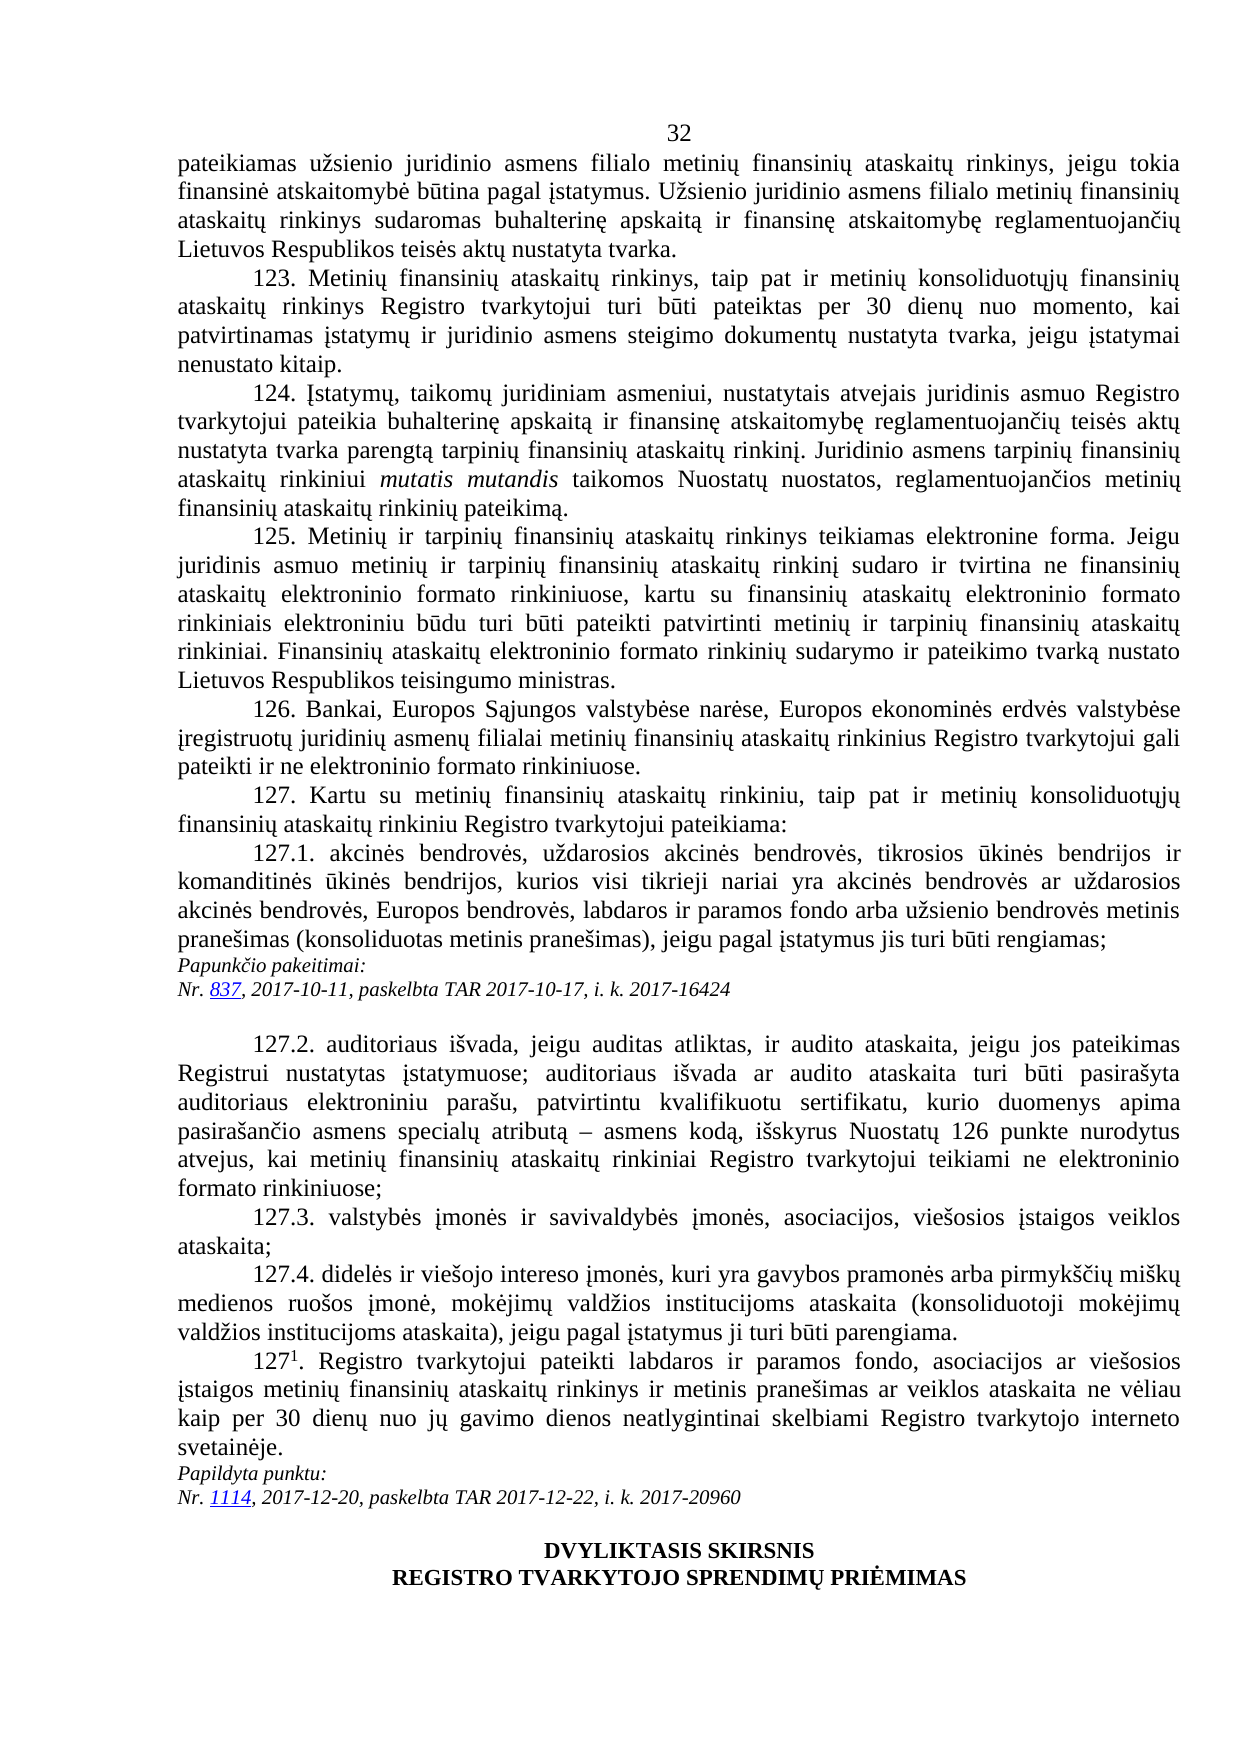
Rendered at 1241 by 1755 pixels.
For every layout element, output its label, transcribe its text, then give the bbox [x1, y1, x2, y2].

text 123. Metinių finansinių ataskaitų rinkinys, taip pat ir metinių konsoliduotųjų finansinių ataskaitų rinkinys Registro tvarkytojui turi būti pateiktas per 30 dienų nuo momento, kai patvirtinamas įstatymų ir juridinio asmens steigimo dokumentų nustatyta tvarka, jeigu įstatymai nenustato kitaip. [177, 263, 1181, 378]
text 124. Įstatymų, taikomų juridiniam asmeniui, nustatytais atvejais juridinis asmuo Registro tvarkytojui pateikia buhalterinę apskaitą ir finansinę atskaitomybę reglamentuojančių teisės aktų nustatyta tvarka parengtą tarpinių finansinių ataskaitų rinkinį. Juridinio asmens tarpinių finansinių ataskaitų rinkiniui mutatis mutandis taikomos Nuostatų nuostatos, reglamentuojančios metinių finansinių ataskaitų rinkinių pateikimą. [177, 378, 1181, 521]
text 127.1. akcinės bendrovės, uždarosios akcinės bendrovės, tikrosios ūkinės bendrijos ir komanditinės ūkinės bendrijos, kurios visi tikrieji nariai yra akcinės bendrovės ar uždarosios akcinės bendrovės, Europos bendrovės, labdaros ir paramos fondo arba užsienio bendrovės metinis pranešimas (konsoliduotas metinis pranešimas), jeigu pagal įstatymus jis turi būti rengiamas; [177, 838, 1181, 953]
text Nr. 837, 2017-10-11, paskelbta TAR 2017-10-17, i. k. 2017-16424 [177, 977, 1181, 1001]
text Papildyta punktu: [177, 1461, 1181, 1485]
text 1271. Registro tvarkytojui pateikti labdaros ir paramos fondo, asociacijos ar viešosios įstaigos metinių finansinių ataskaitų rinkinys ir metinis pranešimas ar veiklos ataskaita ne vėliau kaip per 30 dienų nuo jų gavimo dienos neatlygintinai skelbiami Registro tvarkytojo interneto svetainėje. [177, 1346, 1181, 1461]
text 127.2. auditoriaus išvada, jeigu auditas atliktas, ir audito ataskaita, jeigu jos pateikimas Registrui nustatytas įstatymuose; auditoriaus išvada ar audito ataskaita turi būti pasirašyta auditoriaus elektroniniu parašu, patvirtintu kvalifikuotu sertifikatu, kurio duomenys apima pasirašančio asmens specialų atributą – asmens kodą, išskyrus Nuostatų 126 punkte nurodytus atvejus, kai metinių finansinių ataskaitų rinkiniai Registro tvarkytojui teikiami ne elektroninio formato rinkiniuose; [177, 1029, 1181, 1202]
text Papunkčio pakeitimai: [177, 953, 1181, 977]
text pateikiamas užsienio juridinio asmens filialo metinių finansinių ataskaitų rinkinys, jeigu tokia finansinė atskaitomybė būtina pagal įstatymus. Užsienio juridinio asmens filialo metinių finansinių ataskaitų rinkinys sudaromas buhalterinę apskaitą ir finansinę atskaitomybę reglamentuojančių Lietuvos Respublikos teisės aktų nustatyta tvarka. [177, 148, 1181, 263]
text 127. Kartu su metinių finansinių ataskaitų rinkiniu, taip pat ir metinių konsoliduotųjų finansinių ataskaitų rinkiniu Registro tvarkytojui pateikiama: [177, 780, 1181, 838]
text 125. Metinių ir tarpinių finansinių ataskaitų rinkinys teikiamas elektronine forma. Jeigu juridinis asmuo metinių ir tarpinių finansinių ataskaitų rinkinį sudaro ir tvirtina ne finansinių ataskaitų elektroninio formato rinkiniuose, kartu su finansinių ataskaitų elektroninio formato rinkiniais elektroniniu būdu turi būti pateikti patvirtinti metinių ir tarpinių finansinių ataskaitų rinkiniai. Finansinių ataskaitų elektroninio formato rinkinių sudarymo ir pateikimo tvarką nustato Lietuvos Respublikos teisingumo ministras. [177, 521, 1181, 694]
text Nr. 1114, 2017-12-20, paskelbta TAR 2017-12-22, i. k. 2017-20960 [177, 1485, 1181, 1509]
text 127.4. didelės ir viešojo intereso įmonės, kuri yra gavybos pramonės arba pirmykščių miškų medienos ruošos įmonė, mokėjimų valdžios institucijoms ataskaita (konsoliduotoji mokėjimų valdžios institucijoms ataskaita), jeigu pagal įstatymus ji turi būti parengiama. [177, 1259, 1181, 1346]
text DVYLIKTASIS SKIRSNIS [177, 1538, 1181, 1564]
text REGISTRO TVARKYTOJO SPRENDIMŲ PRIĖMIMAS [177, 1564, 1181, 1590]
text 126. Bankai, Europos Sąjungos valstybėse narėse, Europos ekonominės erdvės valstybėse įregistruotų juridinių asmenų filialai metinių finansinių ataskaitų rinkinius Registro tvarkytojui gali pateikti ir ne elektroninio formato rinkiniuose. [177, 694, 1181, 780]
text 127.3. valstybės įmonės ir savivaldybės įmonės, asociacijos, viešosios įstaigos veiklos ataskaita; [177, 1202, 1181, 1259]
